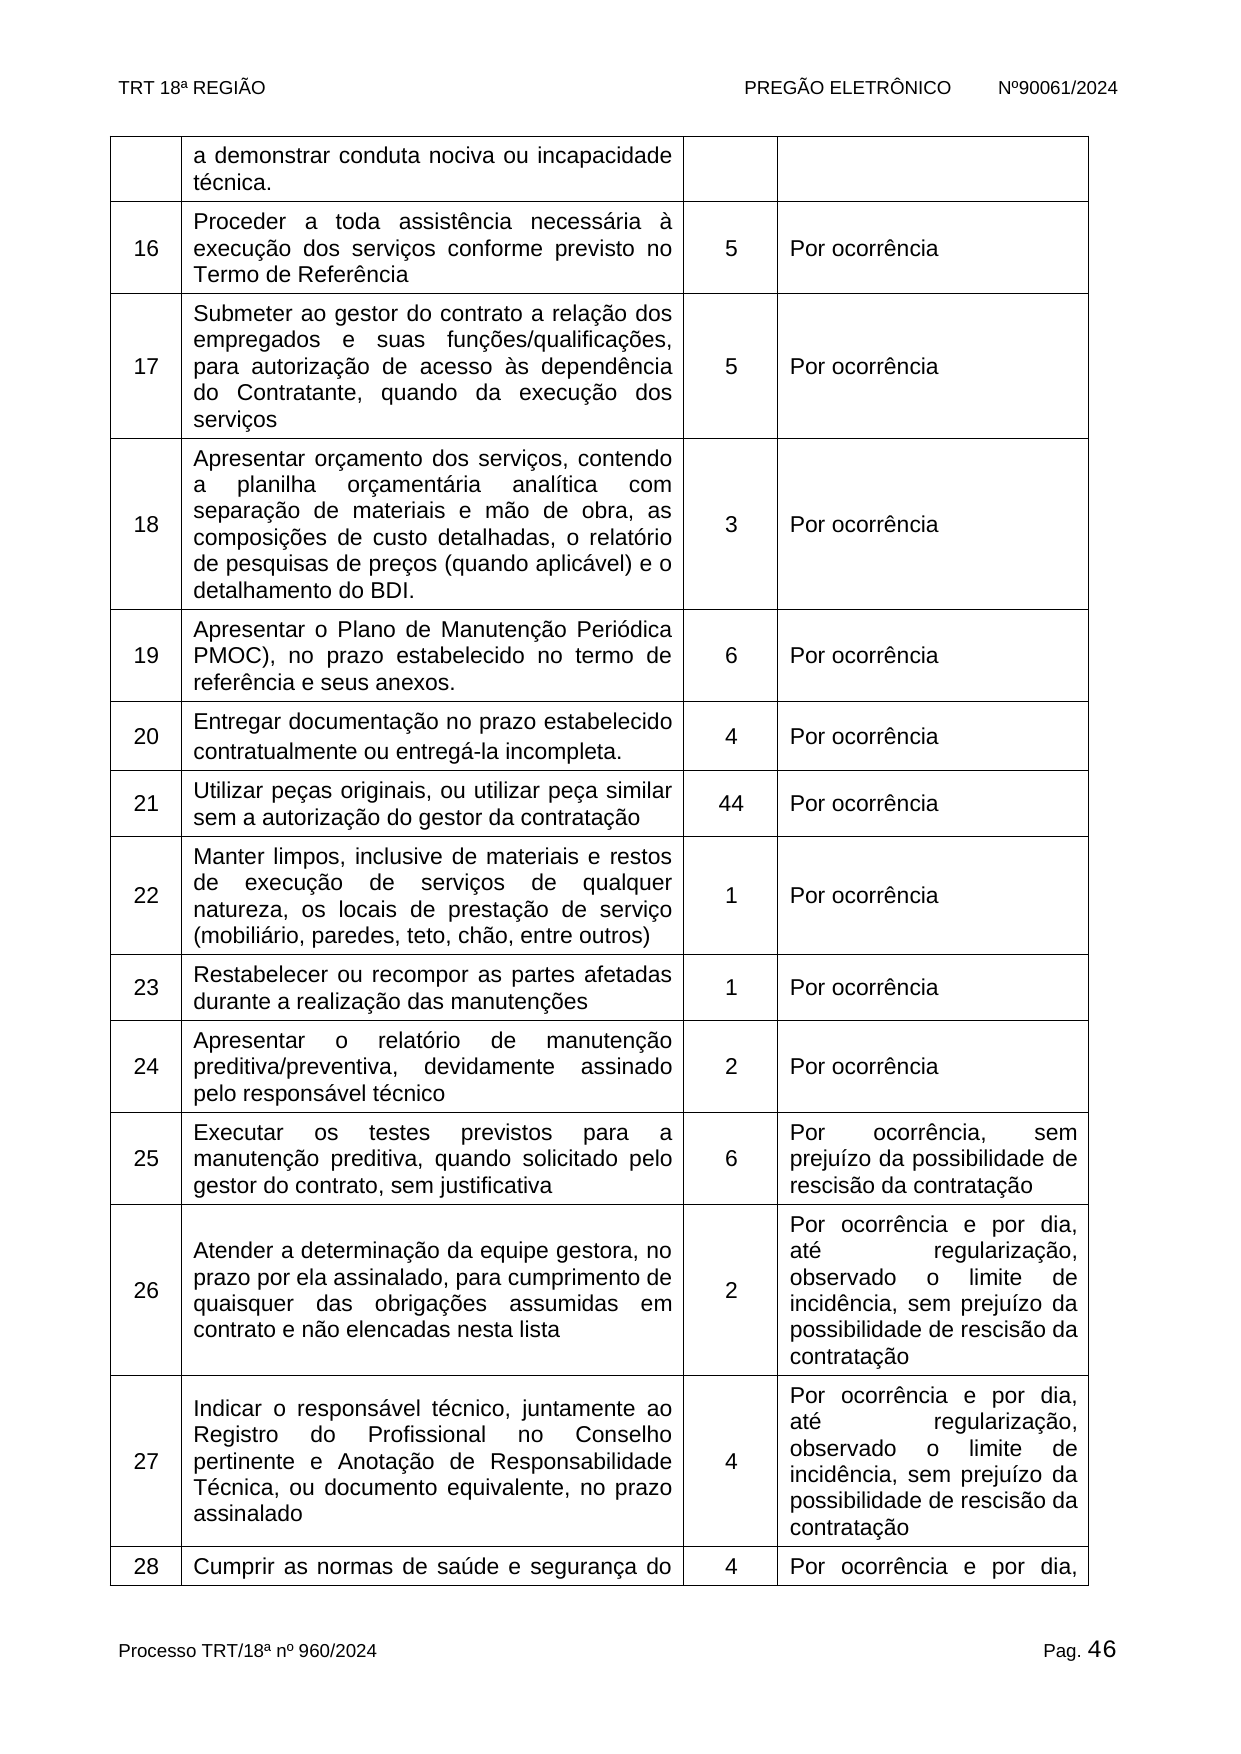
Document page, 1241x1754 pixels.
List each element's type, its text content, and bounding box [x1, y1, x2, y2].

table_cell Atender a determinação da equipe gestora, no prazo por ela assinalado, para cumprimento de quaisquer das obrigações assumidas em contrato e não elencadas nesta lista [182, 1205, 683, 1375]
table_cell Executar os testes previstos para a manutenção preditiva, quando solicitado pelo gestor do contrato, sem justificativa [182, 1113, 683, 1204]
table_cell Por ocorrência [778, 610, 1088, 701]
table_cell Por ocorrência e por dia, até regularização, observado o limite de incidência, sem prejuízo da possibilidade de rescisão da contratação [778, 1205, 1088, 1375]
table_cell Por ocorrência e por dia, até regularização, observado o limite de incidência, sem prejuízo da possibilidade de rescisão da contratação [778, 1376, 1088, 1546]
table_cell 4 [684, 1376, 777, 1546]
table_cell [111, 137, 181, 201]
table_cell Entregar documentação no prazo estabelecido contratualmente ou entregá-la incompleta. [182, 702, 683, 770]
table_cell a demonstrar conduta nociva ou incapacidade técnica. [182, 137, 683, 201]
table_cell Cumprir as normas de saúde e segurança do [182, 1547, 683, 1585]
table_cell ‍18 [111, 439, 181, 609]
table_cell Por ocorrência [778, 771, 1088, 836]
table_cell Indicar o responsável técnico, juntamente ao Registro do Profissional no Conselho pertinente e Anotação de Responsabilidade Técnica, ou documento equivalente, no prazo assinalado [182, 1376, 683, 1546]
table_cell 5 [684, 294, 777, 438]
table_cell Por ocorrência, sem prejuízo da possibilidade de rescisão da contratação [778, 1113, 1088, 1204]
table_cell 20‍ [111, 702, 181, 770]
table_cell 16‍ [111, 202, 181, 293]
table_cell 28‍ [111, 1547, 181, 1585]
table_cell Por ocorrência [778, 202, 1088, 293]
table_cell 44 [684, 771, 777, 836]
table_cell 4 [684, 1547, 777, 1585]
table_cell Apresentar orçamento dos serviços, contendo a planilha orçamentária analítica com separação de materiais e mão de obra, as composições de custo detalhadas, o relatório de pesquisas de preços (quando aplicável) e o detalhamento do BDI. [182, 439, 683, 609]
table_cell Por ocorrência [778, 837, 1088, 954]
table_cell Por ocorrência [778, 955, 1088, 1020]
table_cell Restabelecer ou recompor as partes afetadas durante a realização das manutenções [182, 955, 683, 1020]
table_cell [778, 137, 1088, 201]
table_cell Por ocorrência [778, 439, 1088, 609]
table_cell Manter limpos, inclusive de materiais e restos de execução de serviços de qualquer natureza, os locais de prestação de serviço (mobiliário, paredes, teto, chão, entre outros) [182, 837, 683, 954]
table_cell Utilizar peças originais, ou utilizar peça similar sem a autorização do gestor da contratação [182, 771, 683, 836]
table_cell ‍21 [111, 771, 181, 836]
table_cell 3 [684, 439, 777, 609]
table_cell ‍17 [111, 294, 181, 438]
table_cell ‍24 [111, 1021, 181, 1112]
table_cell 6 [684, 610, 777, 701]
table_cell 22‍ [111, 837, 181, 954]
table_cell 1 [684, 955, 777, 1020]
table_cell Por ocorrência [778, 294, 1088, 438]
table_cell 2 [684, 1205, 777, 1375]
table_cell 4 [684, 702, 777, 770]
table_cell Por ocorrência e por dia, [778, 1547, 1088, 1585]
table_cell Por ocorrência [778, 1021, 1088, 1112]
table_cell [684, 137, 777, 201]
table_cell 27‍ [111, 1376, 181, 1546]
table_cell 2 [684, 1021, 777, 1112]
table_cell Apresentar o relatório de manutenção preditiva/preventiva, devidamente assinado pelo responsável técnico [182, 1021, 683, 1112]
table_cell Por ocorrência [778, 702, 1088, 770]
table_cell Proceder a toda assistência necessária à execução dos serviços conforme previsto no Termo de Referência [182, 202, 683, 293]
table_cell Submeter ao gestor do contrato a relação dos empregados e suas funções/qualificações, para autorização de acesso às dependência do Contratante, quando da execução dos serviços [182, 294, 683, 438]
table_cell 5 [684, 202, 777, 293]
table_cell Apresentar o Plano de Manutenção Periódica PMOC), no prazo estabelecido no termo de referência e seus anexos. [182, 610, 683, 701]
table_cell 1 [684, 837, 777, 954]
table_cell 26‍ [111, 1205, 181, 1375]
table_cell 6 [684, 1113, 777, 1204]
table_cell 25‍ [111, 1113, 181, 1204]
table_cell 23‍ [111, 955, 181, 1020]
table_cell ‍19 [111, 610, 181, 701]
